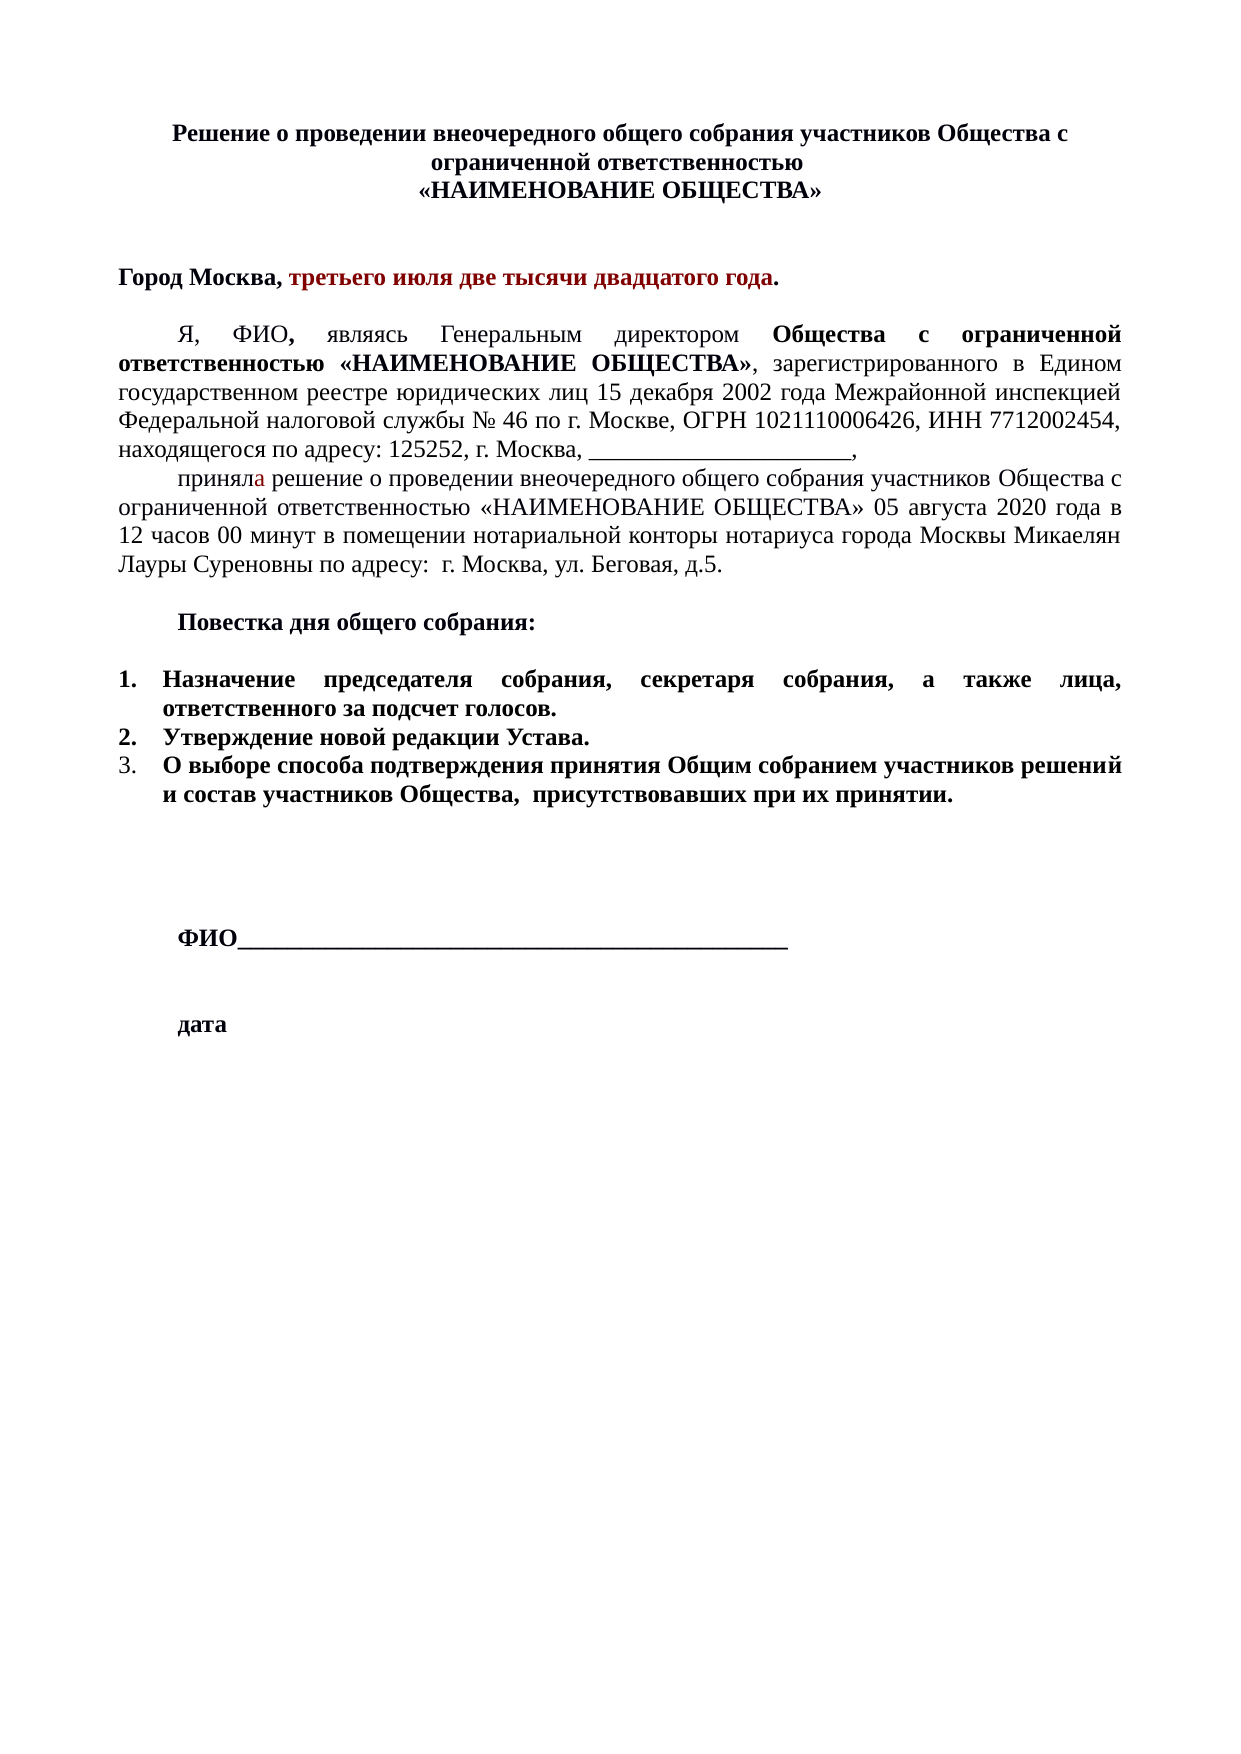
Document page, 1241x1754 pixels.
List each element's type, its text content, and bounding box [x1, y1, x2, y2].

text «НАИМЕНОВАНИЕ ОБЩЕСТВА» [118, 176, 1122, 204]
list Назначение председателя собрания, секретаря собрания, а также лица, ответственного за подсчет голосов. [118, 664, 1122, 722]
text Город Москва, третьего июля две тысячи двадцатого года. [118, 262, 1122, 291]
list О выборе способа подтверждения принятия Общим собранием участников решений и состав участников Общества, присутствовавших при их принятии. [118, 751, 1122, 808]
text Решение о проведении внеочередного общего собрания участников Общества с ограниченной ответственностью [118, 118, 1122, 176]
text дата [118, 1009, 1122, 1038]
text Повестка дня общего собрания: [118, 607, 1122, 636]
text приняла решение о проведении внеочередного общего собрания участников Общества с ограниченной ответственностью «НАИМЕНОВАНИЕ ОБЩЕСТВА» 05 августа 2020 года в 12 часов 00 минут в помещении нотариальной конторы нотариуса города Москвы Микаелян Лауры Суреновны по адресу: г. Москва, ул. Беговая, д.5. [118, 463, 1122, 578]
text Я, ФИО, являясь Генеральным директором Общества с ограниченной ответственностью «НАИМЕНОВАНИЕ ОБЩЕСТВА», зарегистрированного в Едином государственном реестре юридических лиц 15 декабря 2002 года Межрайонной инспекцией Федеральной налоговой службы № 46 по г. Москве, ОГРН 1021110006426, ИНН 7712002454, находящегося по адресу: 125252, г. Москва, _____________________, [118, 319, 1122, 463]
list Утверждение новой редакции Устава. [118, 722, 1122, 751]
text ФИО____________________________________________ [118, 923, 1122, 952]
